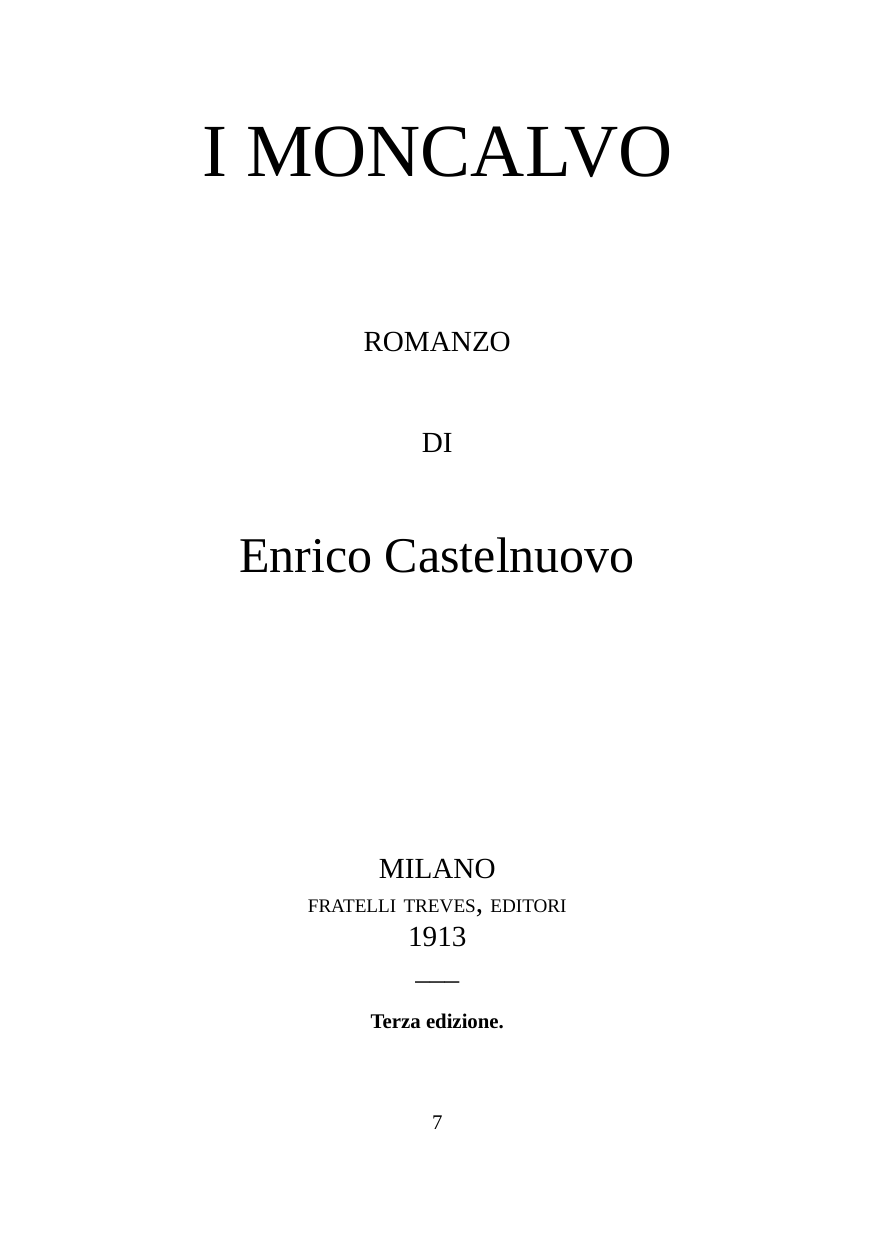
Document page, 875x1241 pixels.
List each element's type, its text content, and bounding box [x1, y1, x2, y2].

text 1913 [106, 919, 768, 952]
subtitle I MONCALVO [106, 106, 768, 192]
text MILANO [106, 852, 768, 885]
text fratelli treves, editori [106, 885, 768, 919]
text ___ [106, 952, 768, 986]
text DI [106, 425, 768, 459]
text ROMANZO [106, 324, 768, 358]
text Terza edizione. [106, 1008, 768, 1033]
text Enrico Castelnuovo [106, 526, 768, 583]
